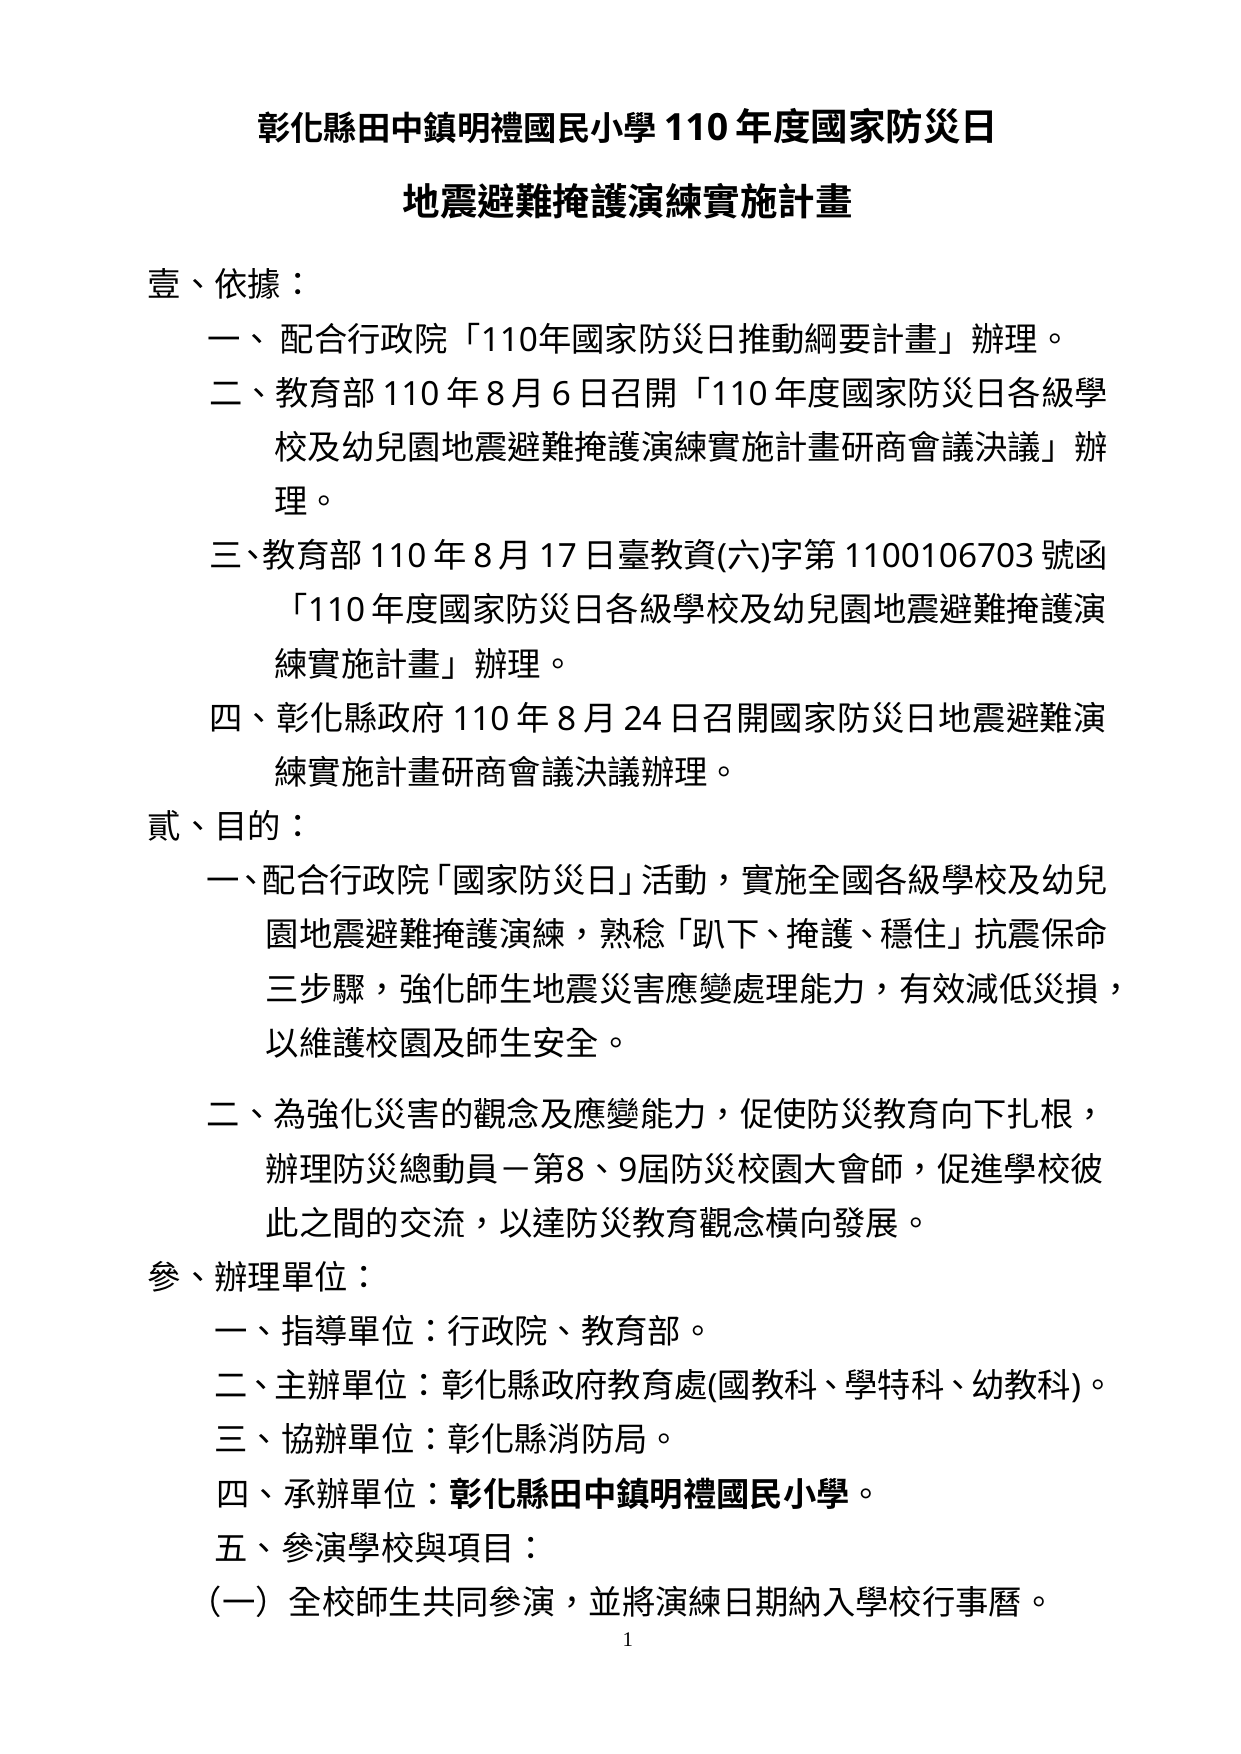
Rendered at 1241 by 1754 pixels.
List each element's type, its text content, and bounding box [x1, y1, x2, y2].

text 一、配合行政院「國家防災日」活動，實施全國各級學校及幼兒園地震避難掩護演練，熟稔「趴下、掩護、穩住」抗震保命三步驟，強化師生地震災害應變處理能力，有效減低災損，以維護校園及師生安全。 [207, 849, 1107, 1066]
text 地震避難掩護演練實施計畫 [148, 178, 1107, 224]
text 壹、依據： [148, 253, 1107, 308]
text 四、彰化縣政府110年8月24日召開國家防災日地震避難演練實施計畫研商會議決議辦理。 [209, 687, 1107, 795]
text （一）全校師生共同參演，並將演練日期納入學校行事曆。 [145, 1571, 1107, 1625]
text 彰化縣田中鎮明禮國民小學110年度國家防災日 [148, 103, 1107, 149]
text 三、教育部110年8月17日臺教資(六)字第1100106703號函「110年度國家防災日各級學校及幼兒園地震避難掩護演練實施計畫」辦理。 [209, 524, 1107, 687]
text 四、承辦單位：彰化縣田中鎮明禮國民小學。 [216, 1463, 1107, 1517]
text 二、為強化災害的觀念及應變能力，促使防災教育向下扎根，辦理防災總動員－第8、9屆防災校園大會師，促進學校彼此之間的交流，以達防災教育觀念橫向發展。 [207, 1083, 1107, 1246]
text 貳、目的： [148, 795, 1107, 849]
text 參、辦理單位： [148, 1246, 1107, 1300]
text 三、協辦單位：彰化縣消防局。 [214, 1408, 1107, 1463]
text 二、主辦單位：彰化縣政府教育處(國教科、學特科、幼教科)。 [214, 1354, 1107, 1408]
list 配合行政院「110年國家防災日推動綱要計畫」辦理。 [207, 308, 1107, 362]
text 五、參演學校與項目： [214, 1517, 1107, 1571]
text 二、教育部110年8月6日召開「110年度國家防災日各級學校及幼兒園地震避難掩護演練實施計畫研商會議決議」辦理。 [209, 362, 1107, 524]
text 一、指導單位：行政院、教育部。 [214, 1300, 1107, 1354]
